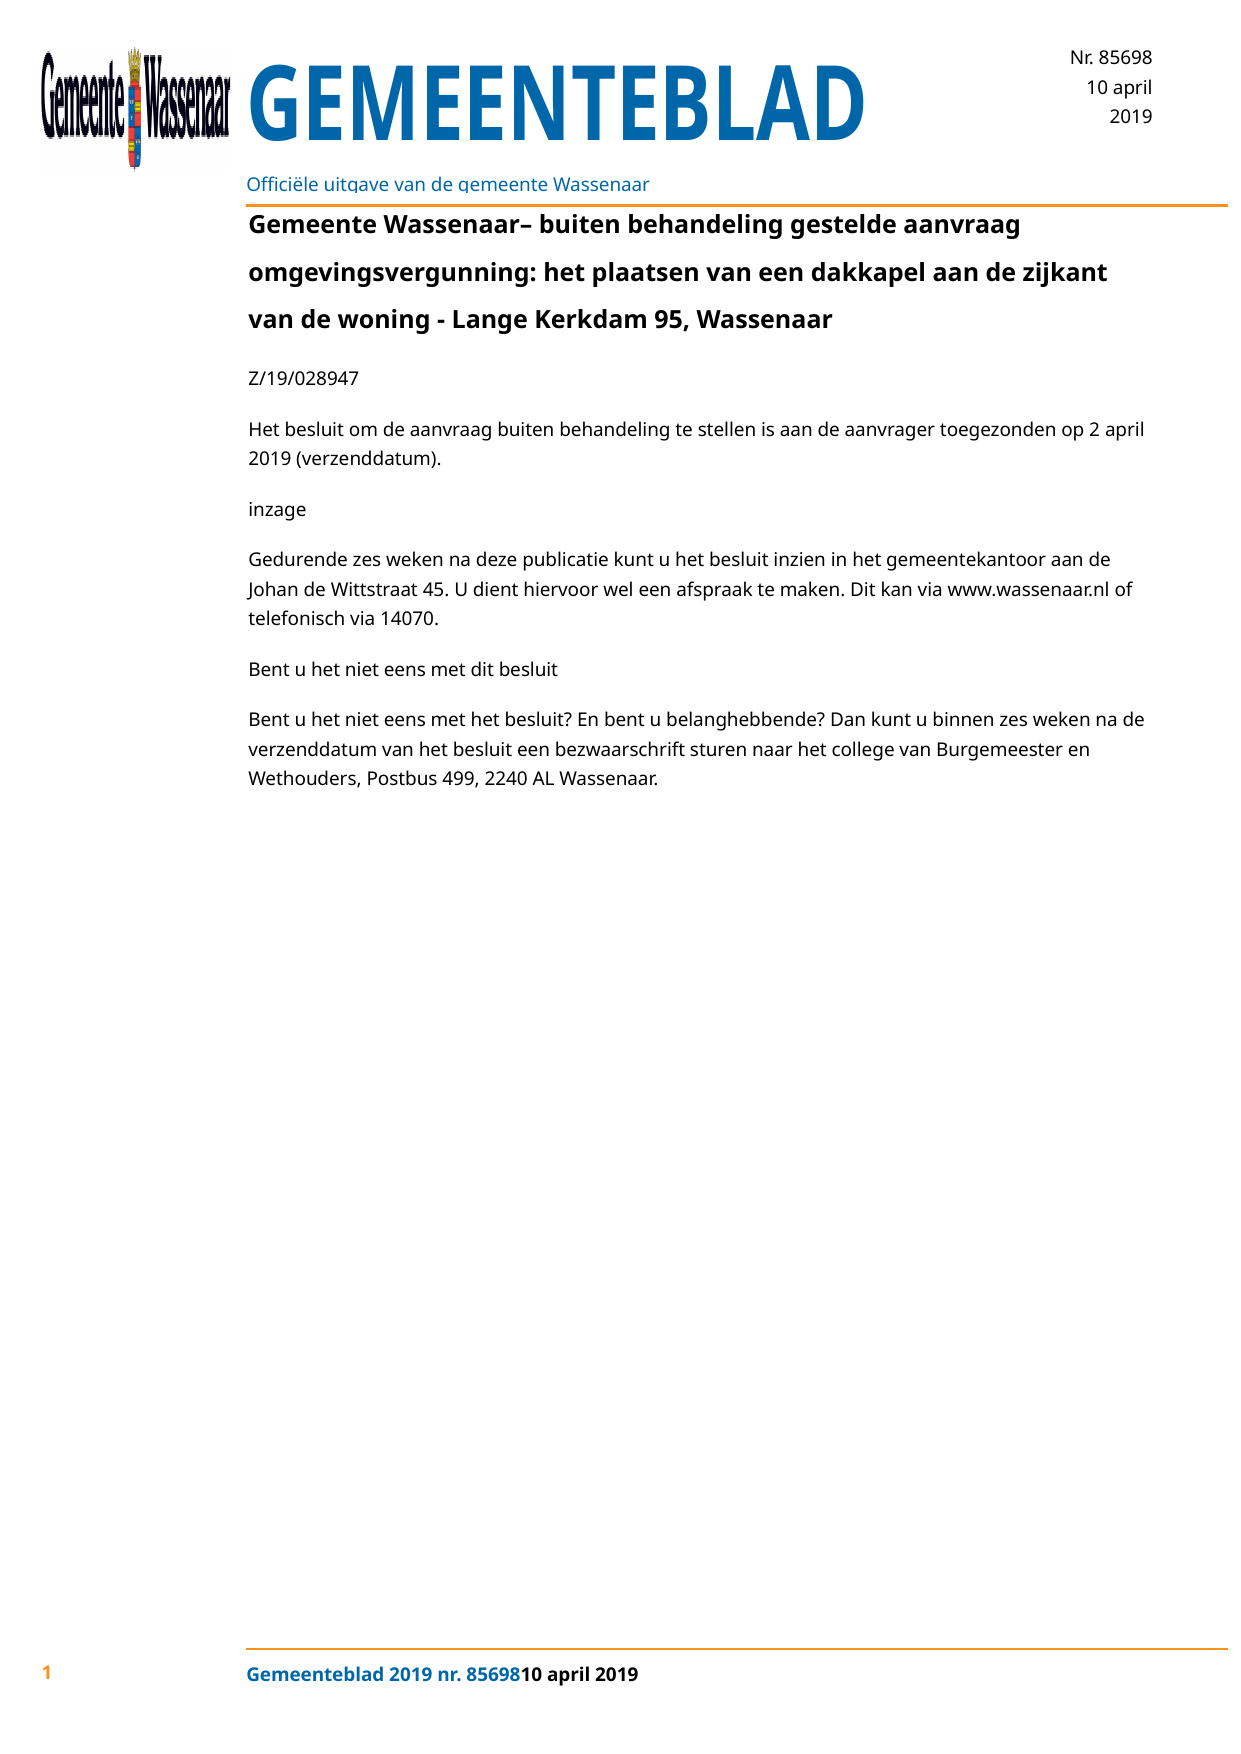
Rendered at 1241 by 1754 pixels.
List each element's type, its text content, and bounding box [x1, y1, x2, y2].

text Gemeente Wassenaar– buiten behandeling gestelde aanvraag omgevingsvergunning: het plaatsen van een dakkapel aan de zijkant van de woning - Lange Kerkdam 95, Wassenaar [248, 207, 1152, 336]
text inzage [248, 496, 1152, 522]
text Het besluit om de aanvraag buiten behandeling te stellen is aan de aanvrager toegezonden op 2 april 2019 (verzenddatum). [248, 416, 1152, 471]
text Gedurende zes weken na deze publicatie kunt u het besluit inzien in het gemeentekantoor aan de Johan de Wittstraat 45. U dient hiervoor wel een afspraak te maken. Dit kan via www.wassenaar.nl of telefonisch via 14070. [248, 546, 1152, 631]
text Bent u het niet eens met het besluit? En bent u belanghebbende? Dan kunt u binnen zes weken na de verzenddatum van het besluit een bezwaarschrift sturen naar het college van Burgemeester en Wethouders, Postbus 499, 2240 AL Wassenaar. [248, 706, 1152, 791]
picture [41, 47, 231, 172]
text Bent u het niet eens met dit besluit [248, 656, 1152, 682]
text Z/19/028947 [248, 366, 1152, 391]
